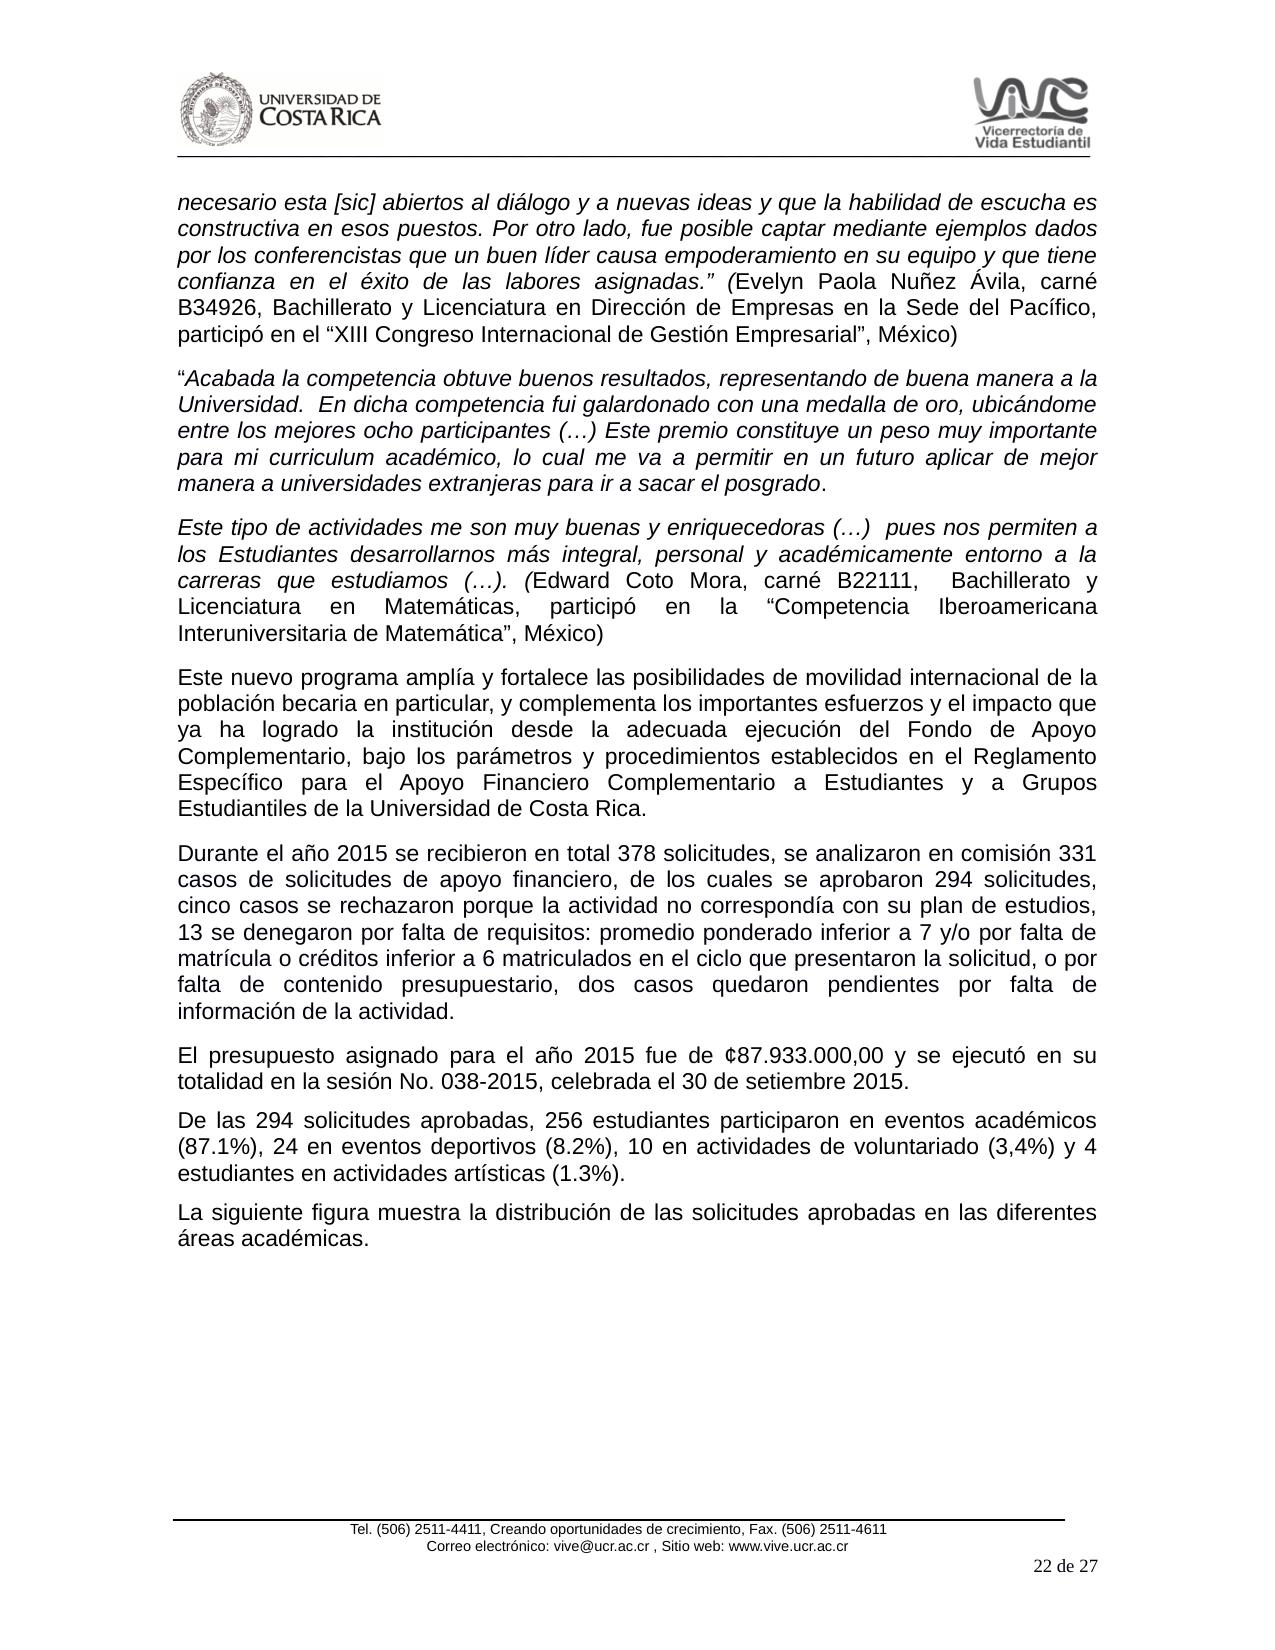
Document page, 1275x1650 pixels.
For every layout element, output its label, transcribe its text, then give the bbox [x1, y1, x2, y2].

text “Acabada la competencia obtuve buenos resultados, representando de buena manera a la Universidad. En dicha competencia fui galardonado con una medalla de oro, ubicándome entre los mejores ocho participantes (…) Este premio constituye un peso muy importante para mi curriculum académico, lo cual me va a permitir en un futuro aplicar de mejor manera a universidades extranjeras para ir a sacar el posgrado. [177, 365, 1098, 496]
text La siguiente figura muestra la distribución de las solicitudes aprobadas en las diferentes áreas académicas. [177, 1198, 1098, 1251]
text De las 294 solicitudes aprobadas, 256 estudiantes participaron en eventos académicos (87.1%), 24 en eventos deportivos (8.2%), 10 en actividades de voluntariado (3,4%) y 4 estudiantes en actividades artísticas (1.3%). [177, 1107, 1098, 1186]
text Este nuevo programa amplía y fortalece las posibilidades de movilidad internacional de la población becaria en particular, y complementa los importantes esfuerzos y el impacto que ya ha logrado la institución desde la adecuada ejecución del Fondo de Apoyo Complementario, bajo los parámetros y procedimientos establecidos en el Reglamento Específico para el Apoyo Financiero Complementario a Estudiantes y a Grupos Estudiantiles de la Universidad de Costa Rica. [177, 664, 1098, 822]
text Este tipo de actividades me son muy buenas y enriquecedoras (…) pues nos permiten a los Estudiantes desarrollarnos más integral, personal y académicamente entorno a la carreras que estudiamos (…). (Edward Coto Mora, carné B22111, Bachillerato y Licenciatura en Matemáticas, participó en la “Competencia Iberoamericana Interuniversitaria de Matemática”, México) [177, 514, 1098, 646]
text Durante el año 2015 se recibieron en total 378 solicitudes, se analizaron en comisión 331 casos de solicitudes de apoyo financiero, de los cuales se aprobaron 294 solicitudes, cinco casos se rechazaron porque la actividad no correspondía con su plan de estudios, 13 se denegaron por falta de requisitos: promedio ponderado inferior a 7 y/o por falta de matrícula o créditos inferior a 6 matriculados en el ciclo que presentaron la solicitud, o por falta de contenido presupuestario, dos casos quedaron pendientes por falta de información de la actividad. [177, 839, 1098, 1024]
text El presupuesto asignado para el año 2015 fue de ¢87.933.000,00 y se ejecutó en su totalidad en la sesión No. 038-2015, celebrada el 30 de setiembre 2015. [177, 1042, 1098, 1094]
text necesario esta [sic] abiertos al diálogo y a nuevas ideas y que la habilidad de escucha es constructiva en esos puestos. Por otro lado, fue posible captar mediante ejemplos dados por los conferencistas que un buen líder causa empoderamiento en su equipo y que tiene confianza en el éxito de las labores asignadas.” (Evelyn Paola Nuñez Ávila, carné B34926, Bachillerato y Licenciatura en Dirección de Empresas en la Sede del Pacífico, participó en el “XIII Congreso Internacional de Gestión Empresarial”, México) [177, 189, 1098, 347]
